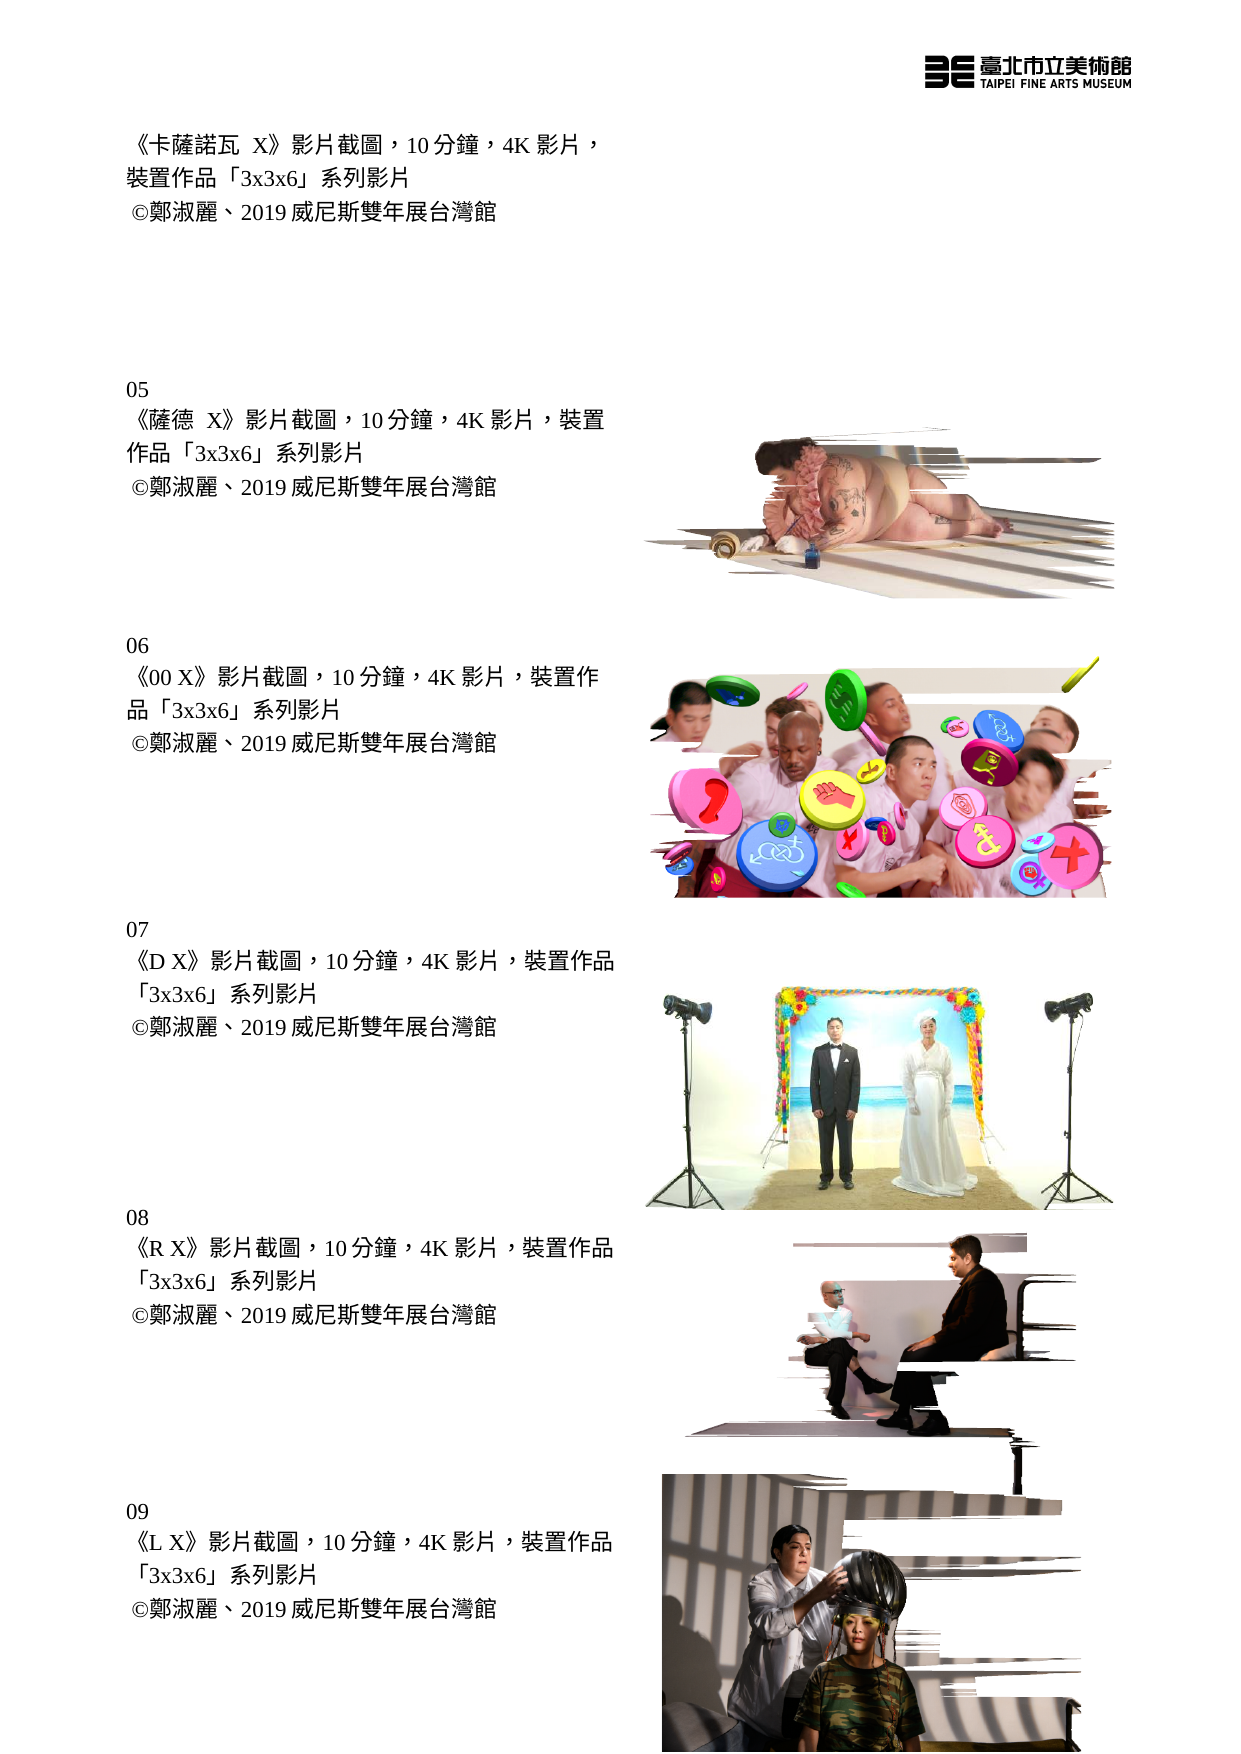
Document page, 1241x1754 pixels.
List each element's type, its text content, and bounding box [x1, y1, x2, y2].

table_cell [633, 609, 1118, 891]
table_cell 08 《R X》影片截圖，10分鐘，4K 影片，裝置作品「3x3x6」系列影片 ©鄭淑麗、2019威尼斯雙年展台灣館 [115, 1177, 633, 1471]
table_cell 06 《00 X》影片截圖，10分鐘，4K 影片，裝置作品「3x3x6」系列影片 ©鄭淑麗、2019威尼斯雙年展台灣館 [115, 609, 633, 891]
table_cell [633, 315, 1118, 608]
table_cell [633, 1177, 1118, 1471]
table_cell [633, 1471, 1118, 1627]
table_cell 07 《D X》影片截圖，10分鐘，4K 影片，裝置作品「3x3x6」系列影片 ©鄭淑麗、2019威尼斯雙年展台灣館 [115, 891, 633, 1177]
table_cell [633, 127, 1118, 314]
table_cell [633, 891, 1118, 1177]
table_cell 《卡薩諾瓦 X》影片截圖，10分鐘，4K 影片，裝置作品「3x3x6」系列影片 ©鄭淑麗、2019威尼斯雙年展台灣館 [115, 127, 633, 314]
table_cell 09 《L X》影片截圖，10分鐘，4K 影片，裝置作品「3x3x6」系列影片 ©鄭淑麗、2019威尼斯雙年展台灣館 [115, 1471, 633, 1627]
table_cell 05 《薩德 X》影片截圖，10分鐘，4K 影片，裝置作品「3x3x6」系列影片 ©鄭淑麗、2019威尼斯雙年展台灣館 [115, 315, 633, 608]
